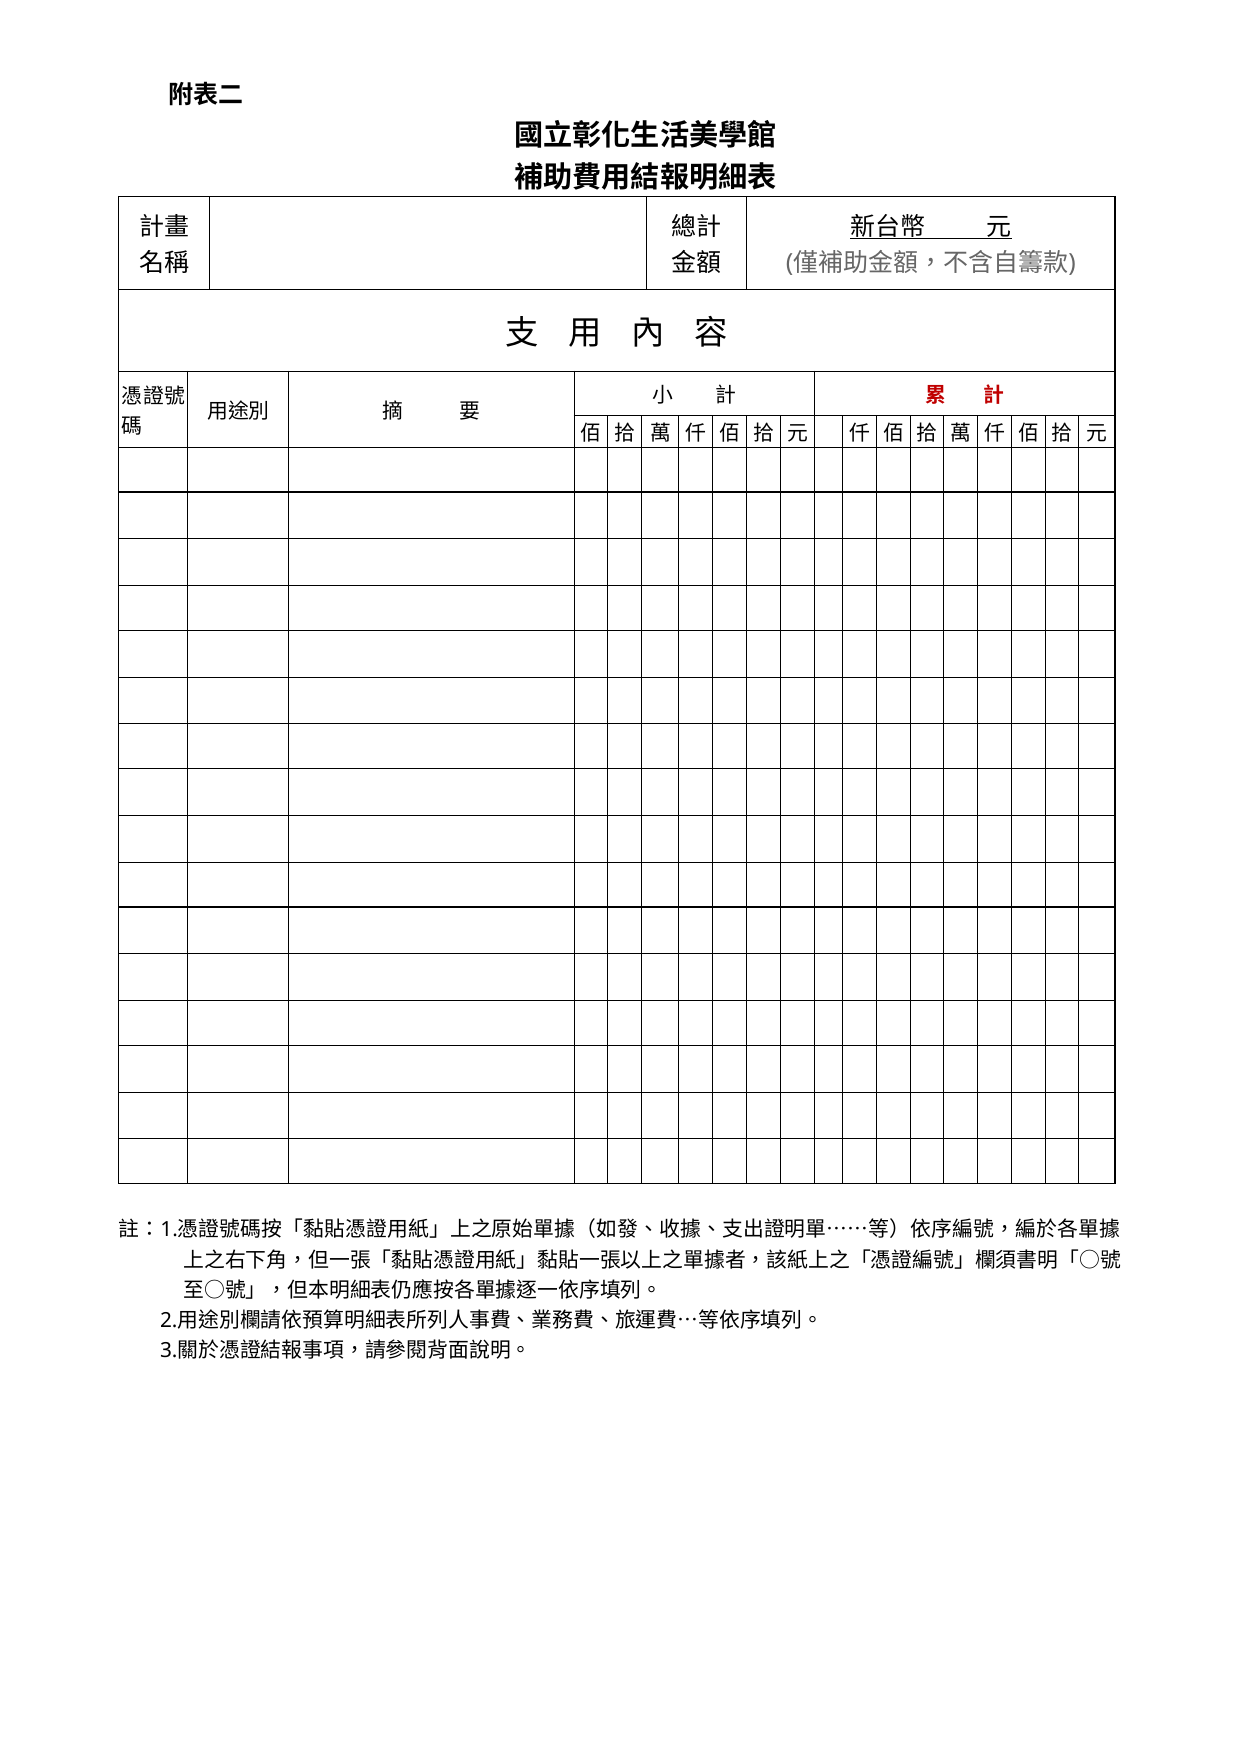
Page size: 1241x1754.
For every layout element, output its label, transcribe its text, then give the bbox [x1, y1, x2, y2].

table_cell [119, 631, 187, 677]
table_cell 元 [1079, 416, 1114, 447]
table_cell [747, 1093, 780, 1138]
table_cell [747, 908, 780, 953]
table_cell [1046, 769, 1078, 815]
table_cell [713, 908, 746, 953]
table_cell [1079, 1093, 1114, 1138]
table_cell 佰 [575, 416, 607, 447]
table_cell [877, 539, 910, 585]
table_cell [843, 908, 876, 953]
table_cell [978, 1001, 1011, 1045]
table_cell [575, 1139, 607, 1183]
table_cell [944, 1001, 977, 1045]
table_cell [1012, 954, 1045, 1000]
table_cell [843, 631, 876, 677]
table_header 計畫 名稱 [119, 197, 209, 289]
table_cell [747, 678, 780, 723]
table_cell [188, 724, 288, 768]
table_cell [815, 539, 842, 585]
table_cell [1012, 863, 1045, 906]
table_cell [781, 724, 814, 768]
table_cell [911, 1001, 943, 1045]
table_cell [877, 1139, 910, 1183]
table_cell [1079, 1046, 1114, 1092]
table_cell [188, 586, 288, 630]
table_cell [1046, 539, 1078, 585]
table_cell [781, 1093, 814, 1138]
table_cell [608, 448, 641, 491]
table_cell [1046, 863, 1078, 906]
table_cell 累 計 [815, 372, 1114, 415]
table_cell [289, 448, 574, 491]
table_cell [978, 493, 1011, 538]
table_cell [747, 631, 780, 677]
table_cell 拾 [1046, 416, 1078, 447]
table_cell [978, 448, 1011, 491]
table_cell [1079, 493, 1114, 538]
table_cell [575, 863, 607, 906]
table_cell [642, 1001, 678, 1045]
table_cell [781, 586, 814, 630]
table_cell [877, 1093, 910, 1138]
table_cell [1046, 631, 1078, 677]
table_cell [747, 724, 780, 768]
table_cell [978, 816, 1011, 862]
table_cell [747, 448, 780, 491]
table_cell [642, 724, 678, 768]
text 附表二 [168, 75, 1122, 111]
table_cell [289, 863, 574, 906]
table_cell [1046, 954, 1078, 1000]
table_cell [119, 769, 187, 815]
table_cell [119, 586, 187, 630]
table_cell [642, 908, 678, 953]
table_cell [1012, 1046, 1045, 1092]
text 註：1.憑證號碼按「黏貼憑證用紙」上之原始單據（如發、收據、支出證明單……等）依序編號，編於各單據上之右下角，但一張「黏貼憑證用紙」黏貼一張以上之單據者，該紙上之「憑證編號」欄須書明「○號至○號」，但本明細表仍應按各單據逐一依序填列。 [118, 1213, 1122, 1303]
table_cell [877, 448, 910, 491]
table_header [210, 197, 646, 289]
table_cell [843, 1139, 876, 1183]
text 國立彰化生活美學館 [168, 111, 1122, 153]
table_cell [978, 954, 1011, 1000]
table_cell [713, 954, 746, 1000]
table_cell [1012, 1093, 1045, 1138]
table_cell 佰 [1012, 416, 1045, 447]
text 2.用途別欄請依預算明細表所列人事費、業務費、旅運費…等依序填列。 [160, 1303, 1122, 1334]
table_cell [608, 539, 641, 585]
table_cell [289, 1001, 574, 1045]
table_cell [944, 1046, 977, 1092]
table_cell [119, 1139, 187, 1183]
table_cell [713, 678, 746, 723]
table_cell [843, 863, 876, 906]
table_cell [843, 1093, 876, 1138]
table_cell [877, 816, 910, 862]
table_cell [575, 586, 607, 630]
table_cell [911, 816, 943, 862]
table_cell [978, 631, 1011, 677]
table_cell [679, 816, 712, 862]
table_cell [119, 954, 187, 1000]
table_cell [1012, 1001, 1045, 1045]
table_cell [843, 448, 876, 491]
table_cell [815, 493, 842, 538]
table_cell [781, 908, 814, 953]
table_cell [679, 1046, 712, 1092]
table_cell [679, 539, 712, 585]
table_cell [944, 678, 977, 723]
table_cell [911, 1093, 943, 1138]
table_cell [713, 631, 746, 677]
table_cell [575, 678, 607, 723]
table_cell [1046, 816, 1078, 862]
table_cell [781, 539, 814, 585]
table_cell [713, 1093, 746, 1138]
table_cell [1012, 769, 1045, 815]
table_cell [289, 631, 574, 677]
table_cell [608, 954, 641, 1000]
table_cell [843, 816, 876, 862]
table_cell [781, 1046, 814, 1092]
table_cell [575, 769, 607, 815]
table_cell [679, 908, 712, 953]
table_cell [608, 1001, 641, 1045]
table_cell [119, 1046, 187, 1092]
table_cell [843, 954, 876, 1000]
table_cell [1012, 448, 1045, 491]
table_cell [642, 586, 678, 630]
text 3.關於憑證結報事項，請參閱背面說明。 [118, 1334, 1122, 1364]
table_cell [575, 816, 607, 862]
table_header 新台幣 元 (僅補助金額，不含自籌款) [747, 197, 1114, 289]
table_cell [911, 539, 943, 585]
table_cell [911, 631, 943, 677]
table_cell [944, 631, 977, 677]
table_cell 支 用 內 容 [119, 290, 1114, 371]
table_cell [608, 678, 641, 723]
table_cell [679, 724, 712, 768]
table_cell [944, 586, 977, 630]
table_cell [781, 954, 814, 1000]
table_cell [1012, 631, 1045, 677]
table_cell [679, 1139, 712, 1183]
table_cell 元 [781, 416, 814, 447]
table_cell [815, 954, 842, 1000]
table_cell [815, 724, 842, 768]
table_cell [911, 586, 943, 630]
table_cell [944, 1093, 977, 1138]
table_cell [188, 493, 288, 538]
table_cell [944, 954, 977, 1000]
table_cell 摘 要 [289, 372, 574, 447]
table_cell [642, 1093, 678, 1138]
table_cell [642, 678, 678, 723]
table_cell 佰 [877, 416, 910, 447]
table_cell [1046, 493, 1078, 538]
table_cell [642, 539, 678, 585]
table_cell [575, 448, 607, 491]
table_cell [713, 816, 746, 862]
table_cell [877, 954, 910, 1000]
table_cell [289, 1046, 574, 1092]
table_cell [781, 678, 814, 723]
table_cell [815, 416, 842, 447]
table_cell [747, 493, 780, 538]
table_cell [978, 678, 1011, 723]
table_cell [1046, 908, 1078, 953]
table_cell [978, 908, 1011, 953]
table_cell [1079, 586, 1114, 630]
table_cell [781, 1139, 814, 1183]
text 補助費用結報明細表 [168, 153, 1122, 196]
table_cell 萬 [642, 416, 678, 447]
table_cell [713, 539, 746, 585]
table_cell [608, 1046, 641, 1092]
table_cell [188, 769, 288, 815]
table_cell [575, 954, 607, 1000]
table_cell [119, 816, 187, 862]
table_cell [911, 724, 943, 768]
table_cell [978, 1093, 1011, 1138]
table_cell [877, 678, 910, 723]
table_cell [289, 678, 574, 723]
table_cell [119, 1093, 187, 1138]
table_cell [289, 769, 574, 815]
table_cell [188, 954, 288, 1000]
table_cell [877, 908, 910, 953]
table_cell [713, 493, 746, 538]
table_cell [747, 863, 780, 906]
table_cell [747, 1001, 780, 1045]
table_cell [642, 1046, 678, 1092]
table_cell [781, 631, 814, 677]
table_cell [944, 1139, 977, 1183]
table_cell [119, 863, 187, 906]
table_cell [815, 1046, 842, 1092]
table_cell [1046, 1139, 1078, 1183]
table_cell [1046, 586, 1078, 630]
table_cell [747, 539, 780, 585]
table_cell [679, 863, 712, 906]
table_cell [877, 586, 910, 630]
table_cell [1079, 1001, 1114, 1045]
table_cell [608, 493, 641, 538]
table_cell [679, 678, 712, 723]
table_cell [815, 1139, 842, 1183]
table_cell [978, 1046, 1011, 1092]
table_cell [575, 1046, 607, 1092]
table_cell [188, 1046, 288, 1092]
table_cell [911, 678, 943, 723]
table_cell [747, 954, 780, 1000]
table_cell [642, 816, 678, 862]
table_cell [1046, 448, 1078, 491]
table_cell [642, 769, 678, 815]
table_cell [188, 816, 288, 862]
table_cell [713, 769, 746, 815]
table_cell [815, 908, 842, 953]
table_cell [608, 586, 641, 630]
table_cell [877, 631, 910, 677]
table_cell 萬 [944, 416, 977, 447]
table_cell [188, 1001, 288, 1045]
table_cell [575, 1093, 607, 1138]
table_cell [1046, 678, 1078, 723]
table_cell [289, 586, 574, 630]
table_cell 拾 [747, 416, 780, 447]
table_cell [608, 769, 641, 815]
table_cell [978, 769, 1011, 815]
table_cell [1079, 1139, 1114, 1183]
table_cell [188, 908, 288, 953]
table_cell [608, 863, 641, 906]
table_cell [843, 539, 876, 585]
table_cell [1046, 1001, 1078, 1045]
table_cell [781, 769, 814, 815]
table_cell [608, 724, 641, 768]
table_cell 憑證號碼 [119, 372, 187, 447]
table_cell [815, 1093, 842, 1138]
table_cell [877, 769, 910, 815]
table_cell [1012, 586, 1045, 630]
table_cell [119, 724, 187, 768]
table_cell [1079, 769, 1114, 815]
table_cell [679, 631, 712, 677]
table_cell [911, 769, 943, 815]
table_cell 仟 [679, 416, 712, 447]
table_cell [289, 493, 574, 538]
table_cell [815, 586, 842, 630]
table_cell [119, 908, 187, 953]
table_cell [747, 816, 780, 862]
table_cell [944, 493, 977, 538]
table_cell [289, 539, 574, 585]
table_cell [978, 724, 1011, 768]
table_cell [877, 1046, 910, 1092]
table_cell [188, 539, 288, 585]
table_cell [815, 816, 842, 862]
table_cell [642, 863, 678, 906]
table_cell [119, 493, 187, 538]
table_cell [815, 678, 842, 723]
table_cell [877, 1001, 910, 1045]
table_cell [843, 678, 876, 723]
table_cell [911, 448, 943, 491]
table_cell [1079, 863, 1114, 906]
table_cell [1079, 908, 1114, 953]
table_cell [944, 724, 977, 768]
table_cell [713, 1001, 746, 1045]
table_cell [713, 724, 746, 768]
table_cell 仟 [843, 416, 876, 447]
table_cell [978, 863, 1011, 906]
table_cell [944, 908, 977, 953]
table_cell [679, 954, 712, 1000]
table_cell [911, 954, 943, 1000]
table_cell [608, 816, 641, 862]
table_cell [815, 631, 842, 677]
table_cell [1046, 1093, 1078, 1138]
table_cell [1012, 1139, 1045, 1183]
table_cell [608, 1139, 641, 1183]
table_cell [843, 724, 876, 768]
table_cell [1079, 816, 1114, 862]
table_header 總計 金額 [647, 197, 746, 289]
table_cell [843, 493, 876, 538]
table_cell [747, 586, 780, 630]
table_cell [188, 1093, 288, 1138]
table_cell [679, 1093, 712, 1138]
table_cell [843, 1046, 876, 1092]
table_cell [188, 1139, 288, 1183]
table_cell [781, 493, 814, 538]
table_cell [978, 586, 1011, 630]
table_cell [188, 631, 288, 677]
table_cell [119, 678, 187, 723]
table_cell [911, 493, 943, 538]
table_cell [1012, 678, 1045, 723]
table_cell [1079, 954, 1114, 1000]
table_cell [843, 586, 876, 630]
table_cell [289, 1139, 574, 1183]
table_cell [781, 448, 814, 491]
table_cell [642, 448, 678, 491]
table_cell [781, 863, 814, 906]
table_cell [608, 1093, 641, 1138]
table_cell [679, 448, 712, 491]
table_cell [944, 769, 977, 815]
table_cell [1079, 724, 1114, 768]
table_cell [289, 1093, 574, 1138]
table_cell [747, 1046, 780, 1092]
table_cell [575, 1001, 607, 1045]
table_cell [1079, 539, 1114, 585]
table_cell [575, 631, 607, 677]
table_cell [944, 448, 977, 491]
table_cell [911, 1046, 943, 1092]
table_cell [575, 493, 607, 538]
table_cell [944, 863, 977, 906]
table_cell [911, 863, 943, 906]
table_cell [911, 908, 943, 953]
table_cell [713, 448, 746, 491]
table_cell [713, 586, 746, 630]
table_cell [679, 493, 712, 538]
table_cell [1046, 1046, 1078, 1092]
table_cell [575, 908, 607, 953]
table_cell [642, 631, 678, 677]
table_cell [289, 954, 574, 1000]
table_cell [679, 1001, 712, 1045]
table_cell [944, 539, 977, 585]
table_cell [642, 1139, 678, 1183]
table_cell [713, 863, 746, 906]
table_cell [978, 1139, 1011, 1183]
table_cell [188, 448, 288, 491]
table_cell [747, 769, 780, 815]
table_cell [575, 539, 607, 585]
table_cell [978, 539, 1011, 585]
table_cell [1012, 908, 1045, 953]
table_cell [1046, 724, 1078, 768]
table_cell [815, 863, 842, 906]
table_cell [877, 863, 910, 906]
table_cell [289, 724, 574, 768]
table_cell [119, 1001, 187, 1045]
table_cell [289, 908, 574, 953]
table_cell [119, 539, 187, 585]
table_cell [575, 724, 607, 768]
table_cell [119, 448, 187, 491]
table_cell [1012, 724, 1045, 768]
table_cell [815, 448, 842, 491]
table_cell [843, 1001, 876, 1045]
table_cell [877, 493, 910, 538]
table_cell [188, 863, 288, 906]
table_cell [815, 1001, 842, 1045]
table_cell [1079, 631, 1114, 677]
table_cell 用途別 [188, 372, 288, 447]
table_cell [642, 493, 678, 538]
table_cell [679, 769, 712, 815]
table_cell [1012, 816, 1045, 862]
table_cell [642, 954, 678, 1000]
table_cell [289, 816, 574, 862]
table_cell 仟 [978, 416, 1011, 447]
table_cell [781, 816, 814, 862]
table_cell 拾 [608, 416, 641, 447]
table_cell [911, 1139, 943, 1183]
table_cell [608, 908, 641, 953]
table_cell [747, 1139, 780, 1183]
table_cell [713, 1046, 746, 1092]
table_cell [188, 678, 288, 723]
table_cell 拾 [911, 416, 943, 447]
table_cell [1079, 448, 1114, 491]
table_cell [815, 769, 842, 815]
table_cell [877, 724, 910, 768]
table_cell [781, 1001, 814, 1045]
table_cell [608, 631, 641, 677]
table_cell [843, 769, 876, 815]
table_cell [1012, 493, 1045, 538]
table_cell 小 計 [575, 372, 814, 415]
table_cell [679, 586, 712, 630]
table_cell [1012, 539, 1045, 585]
table_cell [944, 816, 977, 862]
table_cell [1079, 678, 1114, 723]
table_cell 佰 [713, 416, 746, 447]
table_cell [713, 1139, 746, 1183]
